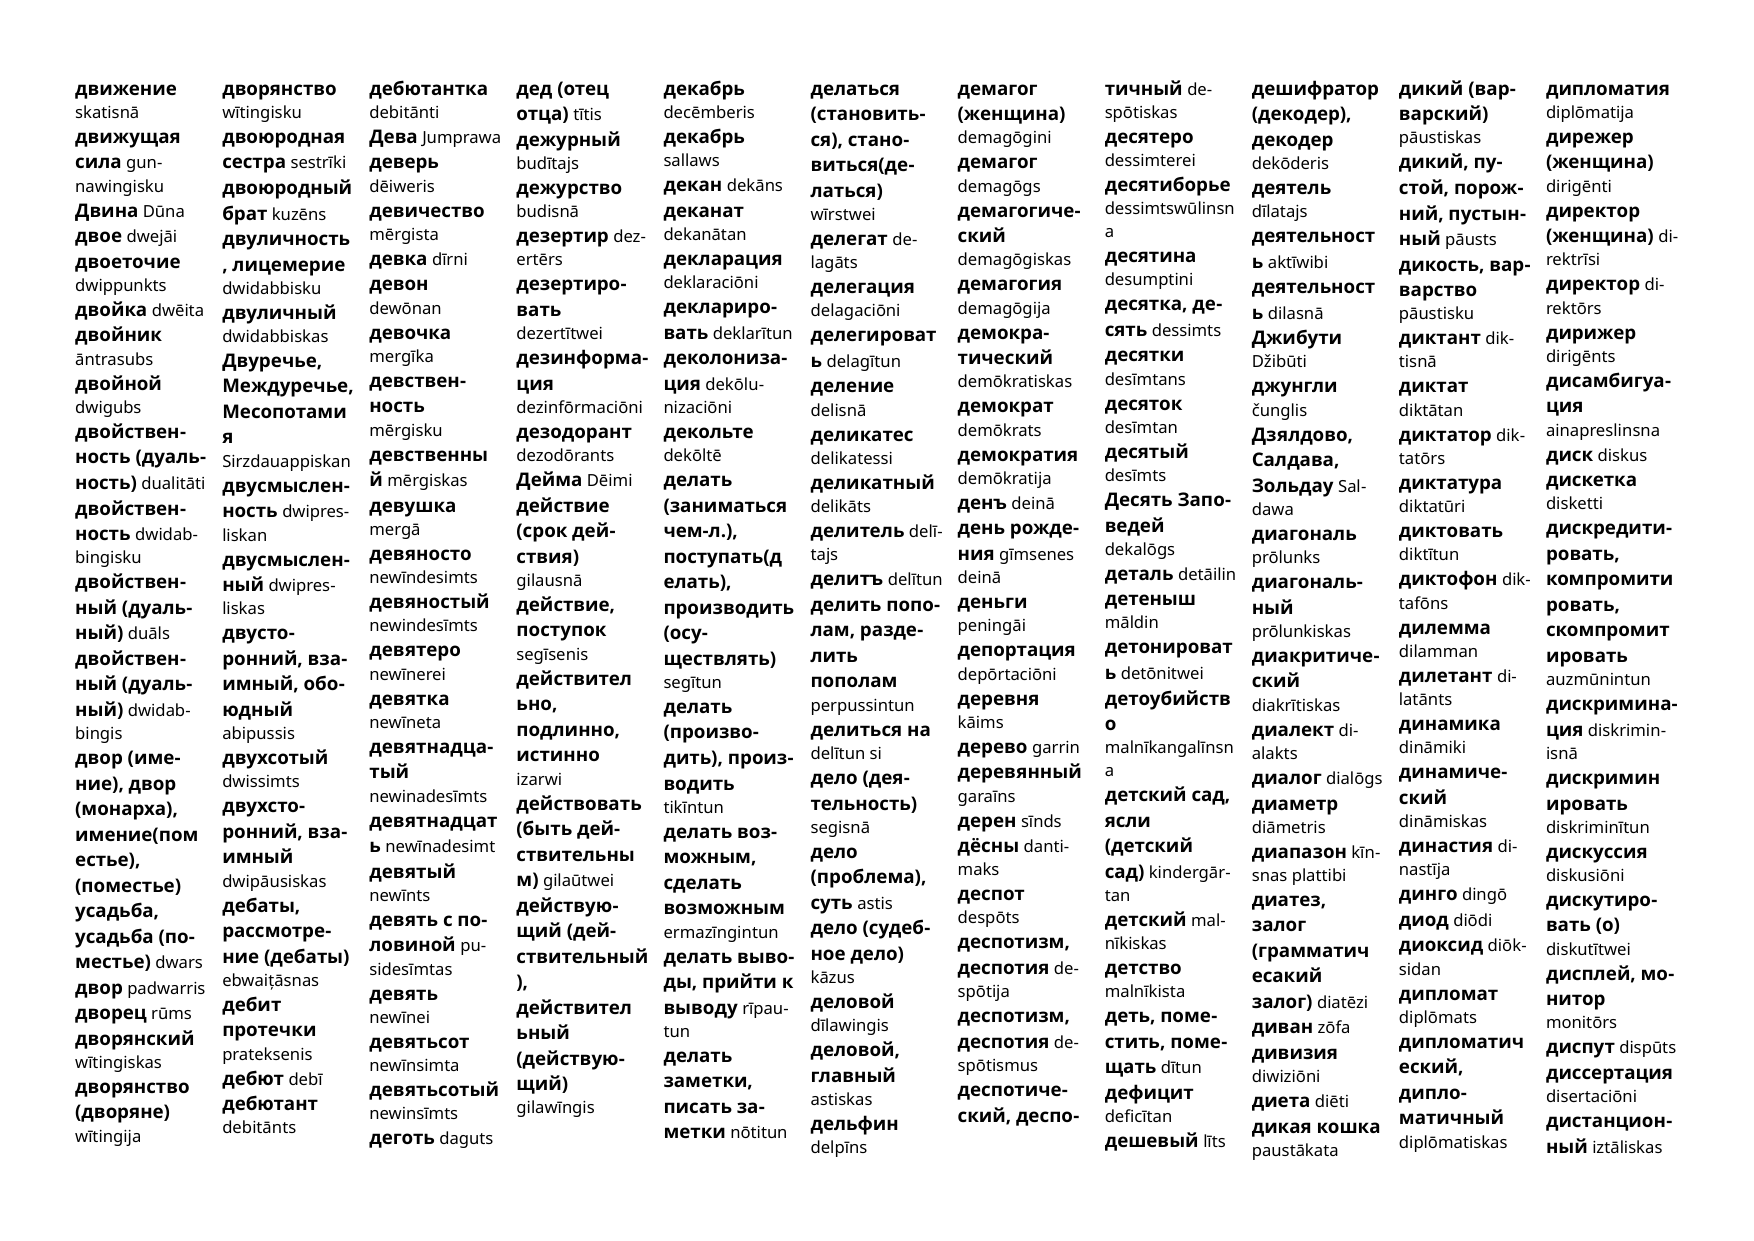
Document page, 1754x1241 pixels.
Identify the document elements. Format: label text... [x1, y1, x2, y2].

text дебит протеч­ки prateksenis [222, 991, 354, 1065]
text действовать (быть дей­ствительным) gilaūtwei [516, 790, 648, 892]
text декольте dekōltē [663, 418, 795, 466]
text двойствен­ный (дуаль­ный) duāls [75, 568, 207, 645]
text демагог (жен­щина) demagōgini [957, 75, 1089, 149]
text дебют debī [222, 1065, 354, 1090]
text двойствен­ность (дуаль­ность) dualitāti [75, 418, 207, 495]
text девятьсот newīnsimta [369, 1028, 501, 1076]
text дело (судеб­ное дело) kāzus [810, 914, 942, 988]
text директор (женщина) di­rektrīsi [1546, 197, 1678, 271]
text детоубийство malnīkangalīnsna [1104, 685, 1237, 781]
text динамика dināmiki [1399, 710, 1531, 759]
text дворянство (дворяне) wītingija [75, 1073, 207, 1147]
text делать (зани­маться чем-л.), поступать(де­лать), произ­водить (осу­ществлять) segītun [663, 466, 795, 693]
text диктатор dik­tatōrs [1399, 421, 1531, 469]
text двусмыслен­ный dwipres­liskas [222, 546, 354, 619]
text двуличный dwidabbiskas [222, 299, 354, 347]
text демагог demagōgs [957, 149, 1089, 197]
text диакритиче­ский diakrītiskas [1252, 642, 1384, 716]
text деревянный garaīns [957, 759, 1089, 807]
text деятель dīlatajs [1252, 174, 1384, 222]
text девка dīrni [369, 245, 501, 271]
text деловой dīlawingis [810, 988, 942, 1037]
text десятки desīm­tans [1104, 342, 1237, 390]
text девушка mergā [369, 492, 501, 540]
text двоюродный брат kuzēns [222, 174, 354, 225]
text двойник āntra­subs [75, 322, 207, 370]
text тичный de­spōtiskas [1104, 75, 1237, 123]
text двойка dwēita [75, 296, 207, 322]
text Дейма Dēimi [516, 466, 648, 492]
text диспут dispūts [1546, 1034, 1678, 1059]
text действую­щий (дей­ствительный), действитель­ный (действую­щий) gilawīngis [516, 892, 648, 1119]
text деловой, главный astiskas [810, 1037, 942, 1110]
text девятка newīneta [369, 685, 501, 733]
text дельфин delpīns [810, 1110, 942, 1158]
text дипломатия diplōmatija [1546, 75, 1678, 123]
text деспотизм, деспотия de­spōtismus [957, 1003, 1089, 1076]
text дисплей, мо­нитор monitōrs [1546, 960, 1678, 1034]
text девон dewōnan [369, 271, 501, 319]
text дезинформа­ция dezinfōrma­ciōni [516, 344, 648, 418]
text демагогия demagōgija [957, 271, 1089, 319]
text демократия demōkratija [957, 441, 1089, 489]
text детство malnīk­ista [1104, 954, 1237, 1003]
text депортация depōrtaciōni [957, 637, 1089, 685]
text дискримина­ция diskrimin­isnā [1546, 691, 1678, 764]
text делиться на delītun si [810, 716, 942, 764]
text девственный mērgiskas [369, 441, 501, 492]
text диапазон kīn­snas plattibi [1252, 838, 1384, 886]
text девятнадца­тый newinadesīmts [369, 733, 501, 807]
text деканат dekanātan [663, 197, 795, 245]
text деспотизм, деспотия de­spōtija [957, 929, 1089, 1003]
text диалог dialōgs [1252, 764, 1384, 790]
text движущая сила gun­nawingisku [75, 123, 207, 197]
text дёсны danti­maks [957, 832, 1089, 881]
text дерево garrin [957, 733, 1089, 759]
text двуличность, лицемерие dwidabbisku [222, 225, 354, 299]
text двор (име­ние), двор (монарха), имение(поме­стье), (поме­стье) усадьба, усадьба (по­местье) dwars [75, 744, 207, 974]
text деятельность aktīwibi [1252, 222, 1384, 273]
text декабрь decēmberis [663, 75, 795, 123]
text двусмыслен­ность dwipres­liskan [222, 472, 354, 546]
text двусто­ронний, вза­имный, обо­юдный abipus­sis [222, 619, 354, 744]
text дезертиро­вать dezertītwei [516, 271, 648, 344]
text делитель delī­tajs [810, 517, 942, 566]
text дилетант di­latānts [1399, 662, 1531, 710]
text декан dekāns [663, 171, 795, 197]
text двоеточие dwippunkts [75, 248, 207, 296]
text девочка mergīka [369, 319, 501, 367]
text динго dingō [1399, 881, 1531, 906]
text делегат de­lagāts [810, 225, 942, 273]
text демокра-тический demōkratiskas [957, 319, 1089, 393]
text деятельность dilasnā [1252, 273, 1384, 324]
text дикая кошка paustākata [1252, 1113, 1384, 1161]
text дебаты, рассмотре­ние (дебаты) ebwaițāsnas [222, 892, 354, 991]
text Дзялдово, Салдава, Зольдау Sal­dawa [1252, 421, 1384, 520]
text десяток desīm­tan [1104, 390, 1237, 438]
text десятина desumptini [1104, 242, 1237, 291]
text дистанцион­ный iztāliskas [1546, 1107, 1678, 1158]
text делать воз­можным, сде­лать возмож­ным ermazīngin­tun [663, 818, 795, 943]
text дебютант deb­itānts [222, 1090, 354, 1139]
text деспот despōts [957, 881, 1089, 929]
text дискутиро­вать (о) diskutītwei [1546, 886, 1678, 960]
text деньги peningāi [957, 588, 1089, 637]
text действие, по­ступок segīse­nis [516, 591, 648, 665]
text девять с по­ловиной pu­sidesīmtas [369, 906, 501, 980]
text декларация deklaraciōni [663, 245, 795, 293]
text дикий, пу­стой, порож­ний, пустын­ный pāusts [1399, 149, 1531, 251]
text диктант dik­tisnā [1399, 324, 1531, 373]
text диссертация disertaciōni [1546, 1059, 1678, 1107]
text деколониза­ция dekōlu­nizaciōni [663, 344, 795, 418]
text дирижер dirigēnts [1546, 319, 1678, 367]
text декабрь sallaws [663, 123, 795, 171]
text дикий (вар­варский) pāustiskas [1399, 75, 1531, 149]
text диатез, залог (грамматиче­сакий залог) diatēzi [1252, 886, 1384, 1014]
text деспотиче­ский, деспо­ [957, 1076, 1089, 1127]
text действитель­но, подлинно, истинно izarwi [516, 665, 648, 790]
text двор padwarris [75, 974, 207, 999]
text денъ deinā [957, 489, 1089, 515]
text дезертир dez­ertērs [516, 222, 648, 271]
text действие (срок дей­ствия) gilausnā [516, 492, 648, 591]
text десятка, де­сять dessimts [1104, 291, 1237, 342]
text девичество mērgista [369, 197, 501, 245]
text диктофон dik­tafōns [1399, 566, 1531, 614]
text девствен­ность mērgisku [369, 367, 501, 441]
text диета diēti [1252, 1088, 1384, 1113]
text дешевый līts [1104, 1127, 1237, 1153]
text дерен sīnds [957, 807, 1089, 832]
text девять newīnei [369, 980, 501, 1028]
text девятнадцать newīnadesimt [369, 807, 501, 858]
text детонировать detōnitwei [1104, 634, 1237, 685]
text делитъ delītun [810, 566, 942, 591]
text дезодорант dezodōrants [516, 418, 648, 466]
text Джибути Džibūti [1252, 324, 1384, 373]
text двойствен­ность dwidab­bingisku [75, 495, 207, 568]
text дело (пробле­ма), суть astis [810, 838, 942, 914]
text деревня kāims [957, 685, 1089, 733]
text дискредити­ровать, компромитиров­ать, скомпромитиров­ать auzmūn­intun [1546, 515, 1678, 691]
text диагональ prōlunks [1252, 520, 1384, 568]
text диктат diktātan [1399, 373, 1531, 421]
text деготь daguts [369, 1124, 501, 1150]
text дилемма dilam­man [1399, 614, 1531, 662]
text Двуречье, Междуречье, Месопотамия Sirzdauappiskan [222, 347, 354, 472]
text дипломат diplōmats [1399, 980, 1531, 1028]
text делать (произво­дить), произ­водить tikīntun [663, 693, 795, 818]
text дешифратор (декодер), декодер dekōderis [1252, 75, 1384, 174]
text девяносто newīndesimts [369, 540, 501, 588]
text диск diskus [1546, 441, 1678, 466]
text делать замет­ки, писать за­метки nōtitun [663, 1042, 795, 1144]
text десятиборье dessimtswūlinsna [1104, 171, 1237, 242]
text джунгли čunglis [1252, 373, 1384, 421]
text диоксид diōk­sidan [1399, 932, 1531, 980]
text дефицит deficītan [1104, 1079, 1237, 1127]
text дипломатиче­ский, дипло­матичный diplōmatiskas [1399, 1028, 1531, 1153]
text делаться (становить­ся), стано­виться(де­латься) wīrstwei [810, 75, 942, 225]
text диван zōfa [1252, 1014, 1384, 1039]
text деталь detāilin [1104, 560, 1237, 586]
text демократ demōkrats [957, 393, 1089, 441]
text дворянский wītingiskas [75, 1025, 207, 1073]
text дежурный budītajs [516, 126, 648, 174]
text дикость, вар­варство pāustisku [1399, 251, 1531, 324]
text девятеро newīnerei [369, 637, 501, 685]
text двойствен­ный (дуаль­ный) dwidab­bingis [75, 645, 207, 744]
text деверь dēiweris [369, 149, 501, 197]
text детский mal­nīkiskas [1104, 906, 1237, 954]
text десятый desīmts [1104, 438, 1237, 486]
text двойной dwigubs [75, 370, 207, 418]
text директор di­rektōrs [1546, 271, 1678, 319]
text девяностый newindesīmts [369, 588, 501, 637]
text детеныш māldin [1104, 586, 1237, 634]
text дирежер (женщина) dirigēnti [1546, 123, 1678, 197]
text дело (дея­тельность) segisnā [810, 764, 942, 838]
text делать выво­ды, прийти к выводу rīpau­tun [663, 943, 795, 1042]
text деликатный delikāts [810, 469, 942, 517]
text дискуссия diskusiōni [1546, 838, 1678, 886]
text деление delisnā [810, 373, 942, 421]
text динамиче­ский dināmiskas [1399, 759, 1531, 832]
text делегация de­lagaciōni [810, 273, 942, 322]
text дебютантка debitānti [369, 75, 501, 123]
text деликатес de­likatessi [810, 421, 942, 469]
text диктовать dik­tītun [1399, 517, 1531, 566]
text диод diōdi [1399, 906, 1531, 932]
text дворянство wītingisku [222, 75, 354, 123]
text девятый newīnts [369, 858, 501, 906]
text двоюродная сестра sestrīki [222, 123, 354, 174]
text дивизия diwiz­iōni [1252, 1039, 1384, 1088]
text дискримини­ровать diskrim­inītun [1546, 764, 1678, 838]
text двое dwejāi [75, 222, 207, 248]
text движение skatisnā [75, 75, 207, 123]
text детский сад, ясли (детский сад) kindergār­tan [1104, 781, 1237, 906]
text дежурство budisnā [516, 174, 648, 222]
text династия di­nastīja [1399, 832, 1531, 881]
text девятьсотый newinsīmts [369, 1076, 501, 1124]
text делегировать delagītun [810, 322, 942, 373]
text двухсто­ронний, вза­имный dwipāu­siskas [222, 793, 354, 892]
text десятеро dessimterei [1104, 123, 1237, 171]
text диагональ­ный prōlunkiskas [1252, 568, 1384, 642]
text делить попо­лам, разде­лить пополам perpussintun [810, 591, 942, 716]
text дисамбигуа­ция ainapreslin­sna [1546, 367, 1678, 441]
text демагогиче­ский demagōgiskas [957, 197, 1089, 271]
text диаметр diāmetris [1252, 790, 1384, 838]
text Дева Jumprawa [369, 123, 501, 149]
text деть, поме­стить, поме­щать dītun [1104, 1003, 1237, 1079]
text диалект di­alakts [1252, 716, 1384, 764]
text дед (отец отца) tītis [516, 75, 648, 126]
text дискетка disketti [1546, 466, 1678, 515]
text Десять Запо­ведей dekalōgs [1104, 486, 1237, 560]
text диктатура dik­tatūri [1399, 469, 1531, 517]
text двухсотый dwissimts [222, 744, 354, 793]
text дворец rūms [75, 999, 207, 1025]
text деклариро­вать deklarītun [663, 293, 795, 344]
text день рожде­ния gīmsenes deinā [957, 515, 1089, 588]
text Двина Dūna [75, 197, 207, 222]
